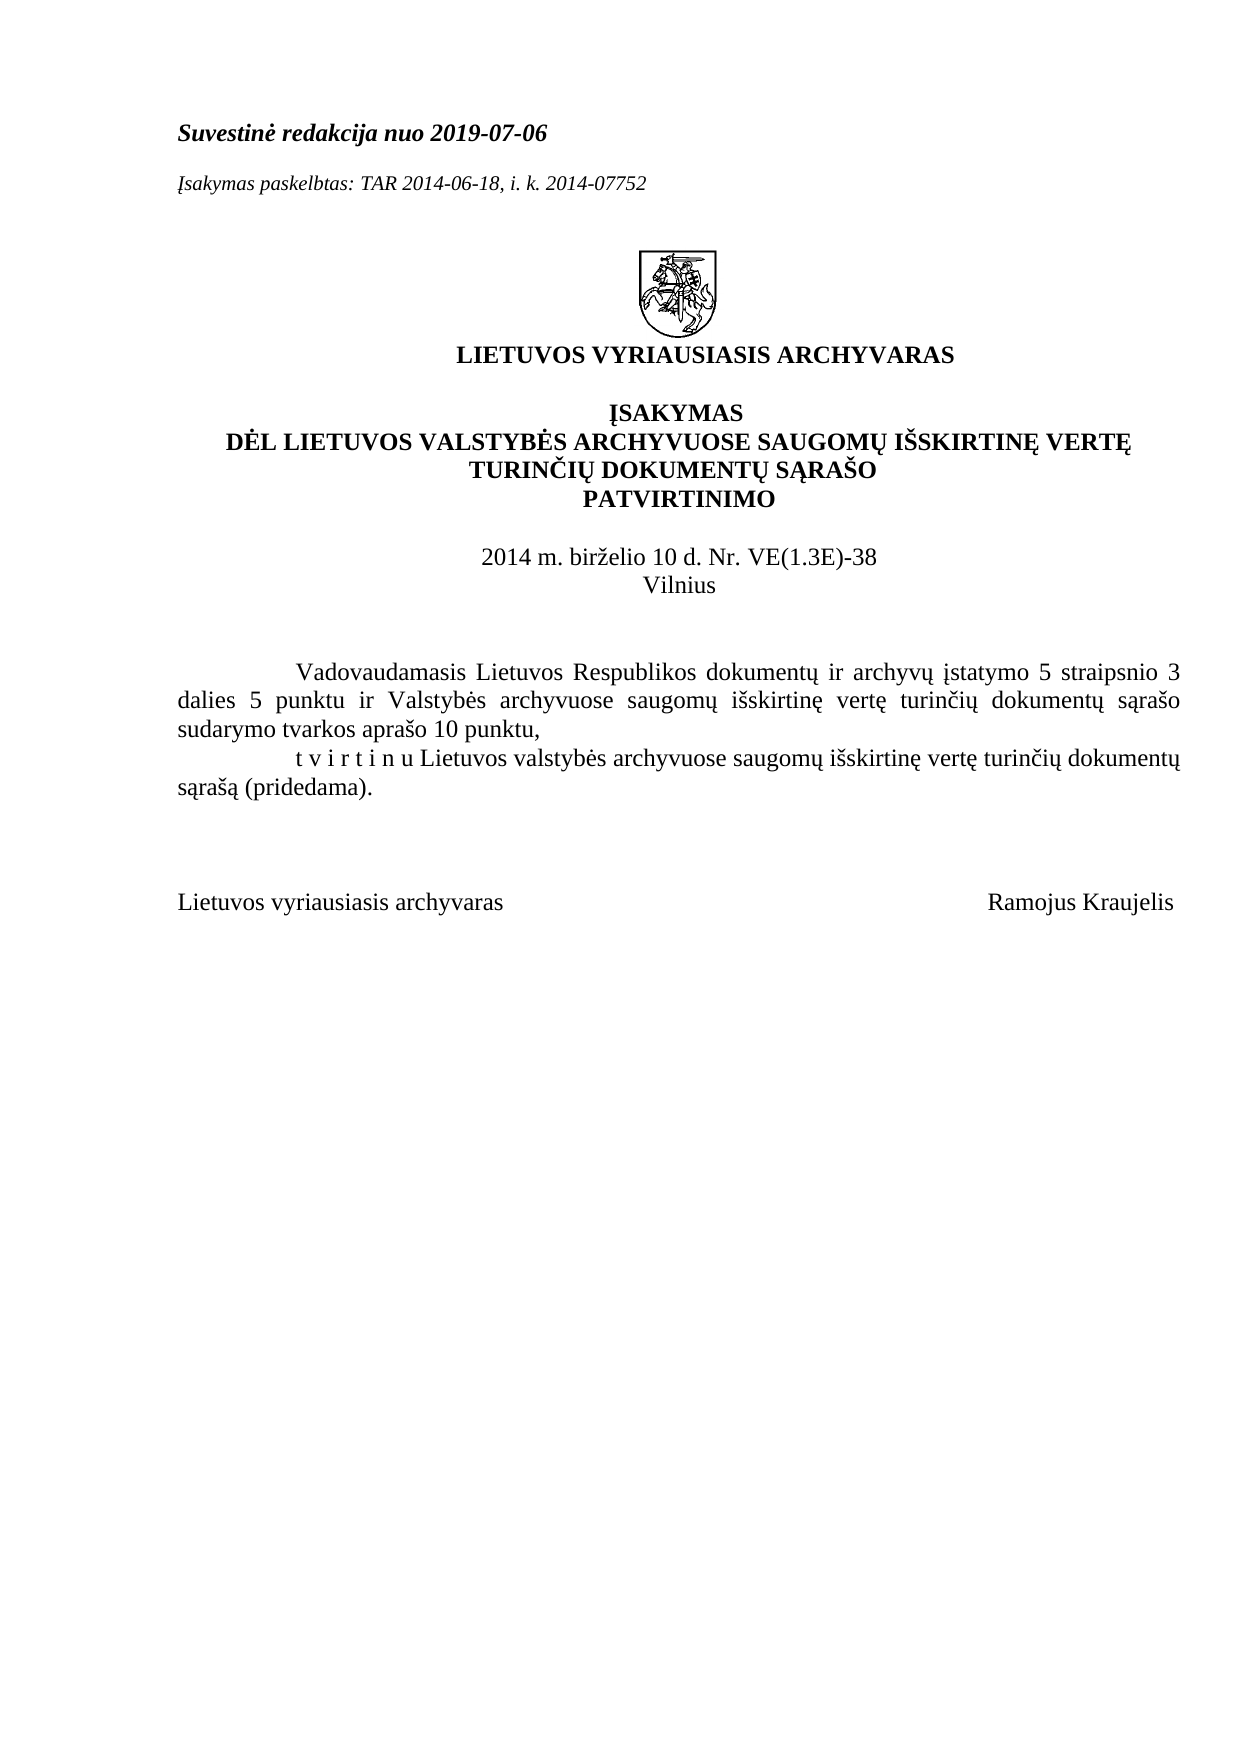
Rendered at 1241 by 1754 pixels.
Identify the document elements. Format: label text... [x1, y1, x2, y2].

text 2014 m. birželio 10 d. Nr. VE(1.3E)-38 [177, 542, 1181, 570]
text PATVIRTINIMO [177, 484, 1181, 513]
text Vadovaudamasis Lietuvos Respublikos dokumentų ir archyvų įstatymo 5 straipsnio 3 dalies 5 punktu ir Valstybės archyvuose saugomų išskirtinę vertę turinčių dokumentų sąrašo sudarymo tvarkos aprašo 10 punktu, [177, 657, 1181, 743]
text Vilnius [177, 570, 1181, 599]
text Suvestinė redakcija nuo 2019-07-06 [177, 118, 1181, 147]
text t v i r t i n u Lietuvos valstybės archyvuose saugomų išskirtinę vertę turinčių dokumentų sąrašą (pridedama). [177, 743, 1181, 800]
text ĮSAKYMAS [177, 398, 1181, 427]
text Įsakymas paskelbtas: TAR 2014-06-18, i. k. 2014-07752 [177, 171, 1181, 195]
text DĖL LIETUVOS VALSTYBĖS ARCHYVUOSE SAUGOMŲ IŠSKIRTINĘ VERTĘ TURINČIŲ DOKUMENTŲ SĄRAŠO [177, 427, 1181, 484]
text LIETUVOS VYRIAUSIASIS ARCHYVARAS [177, 340, 1181, 369]
text Lietuvos vyriausiasis archyvaras Ramojus Kraujelis [177, 887, 1181, 915]
